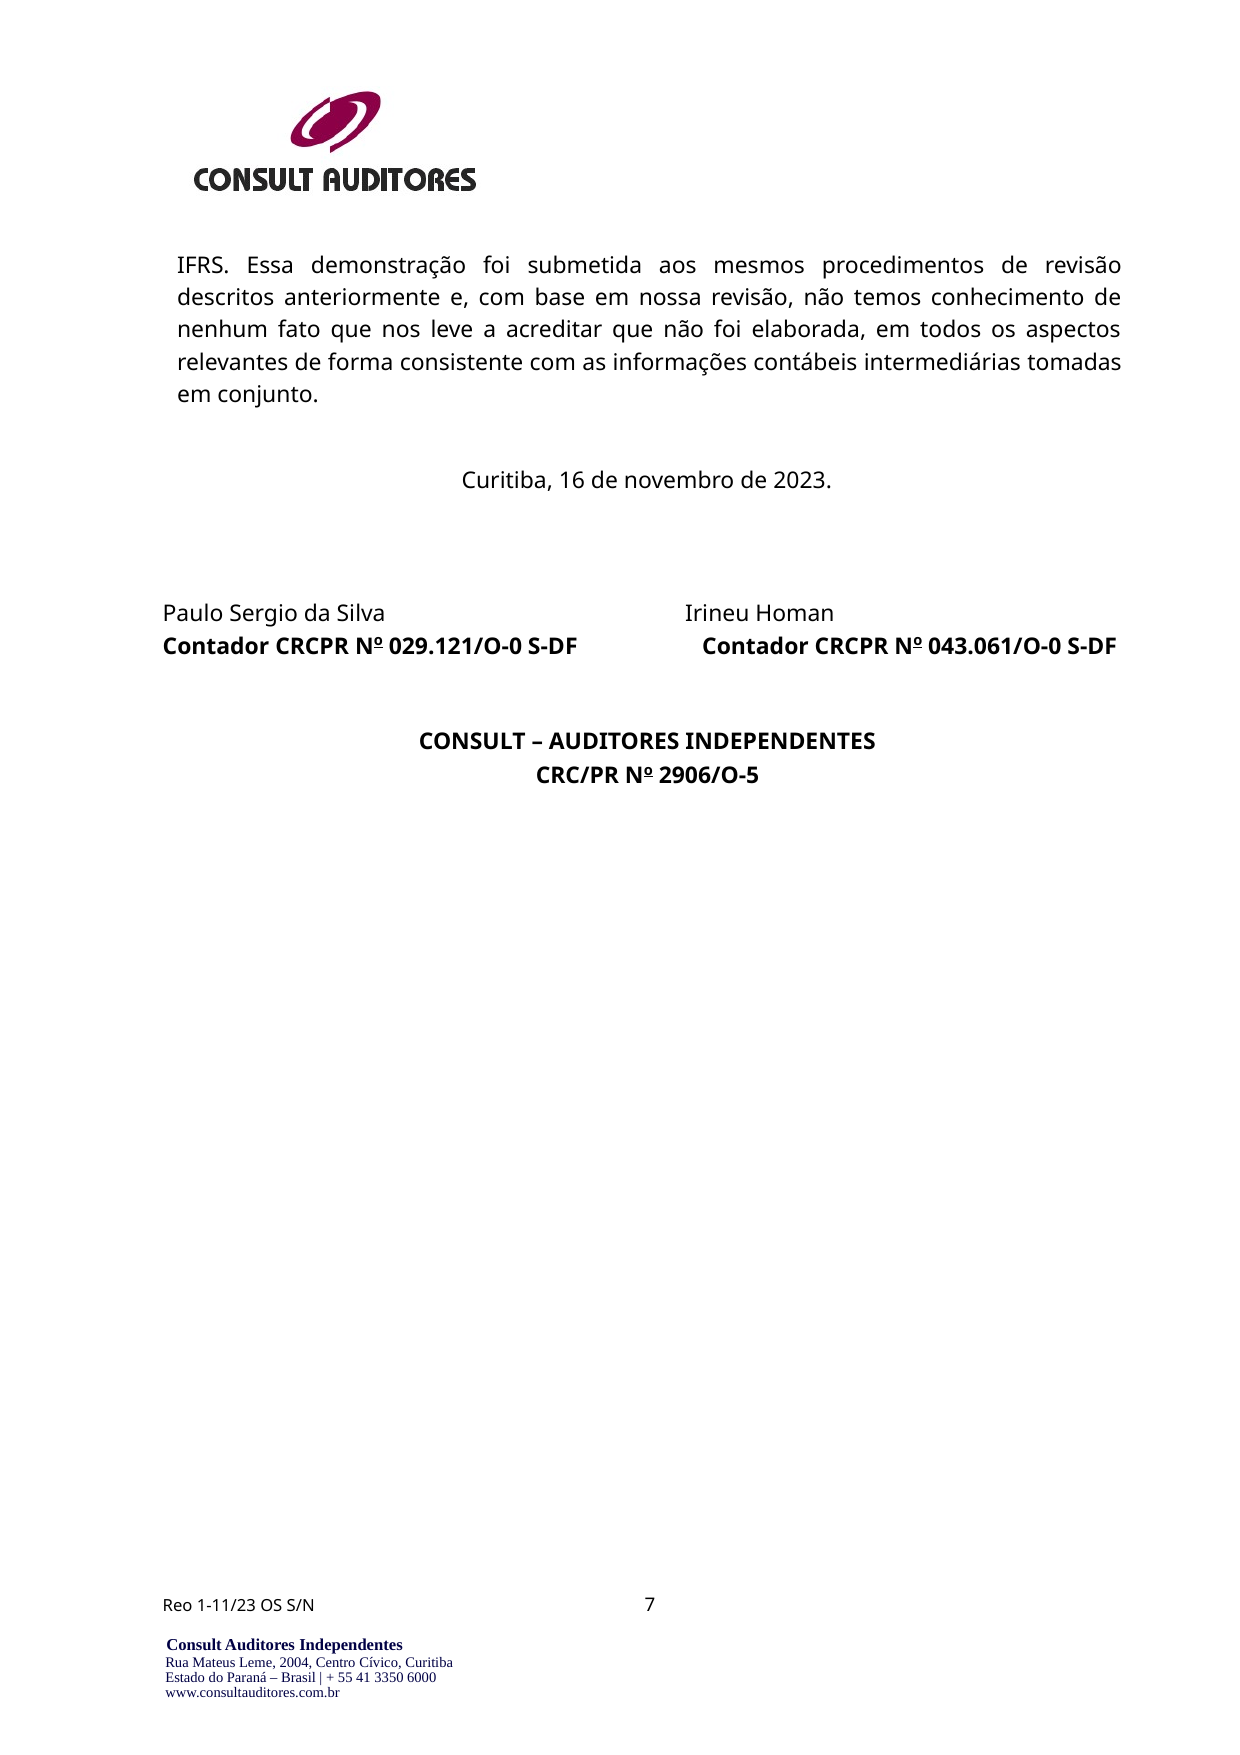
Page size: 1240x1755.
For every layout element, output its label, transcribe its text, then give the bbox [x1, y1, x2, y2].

text CONSULT – AUDITORES INDEPENDENTES [178, 725, 1123, 756]
text Paulo Sergio da Silva Irineu Homan [162, 597, 1123, 628]
text IFRS. Essa demonstração foi submetida aos mesmos procedimentos de revisão descritos anteriormente e, com base em nossa revisão, não temos conhecimento de nenhum fato que nos leve a acreditar que não foi elaborada, em todos os aspectos relevantes de forma consistente com as informações contábeis intermediárias tomadas em conjunto. [177, 249, 1123, 409]
text CRC/PR No 2906/O-5 [178, 759, 1123, 791]
subtitle Contador CRCPR No 029.121/O-0 S-DF Contador CRCPR No 043.061/O-0 S-DF [162, 630, 1123, 661]
text Curitiba, 16 de novembro de 2023. [177, 463, 1123, 495]
